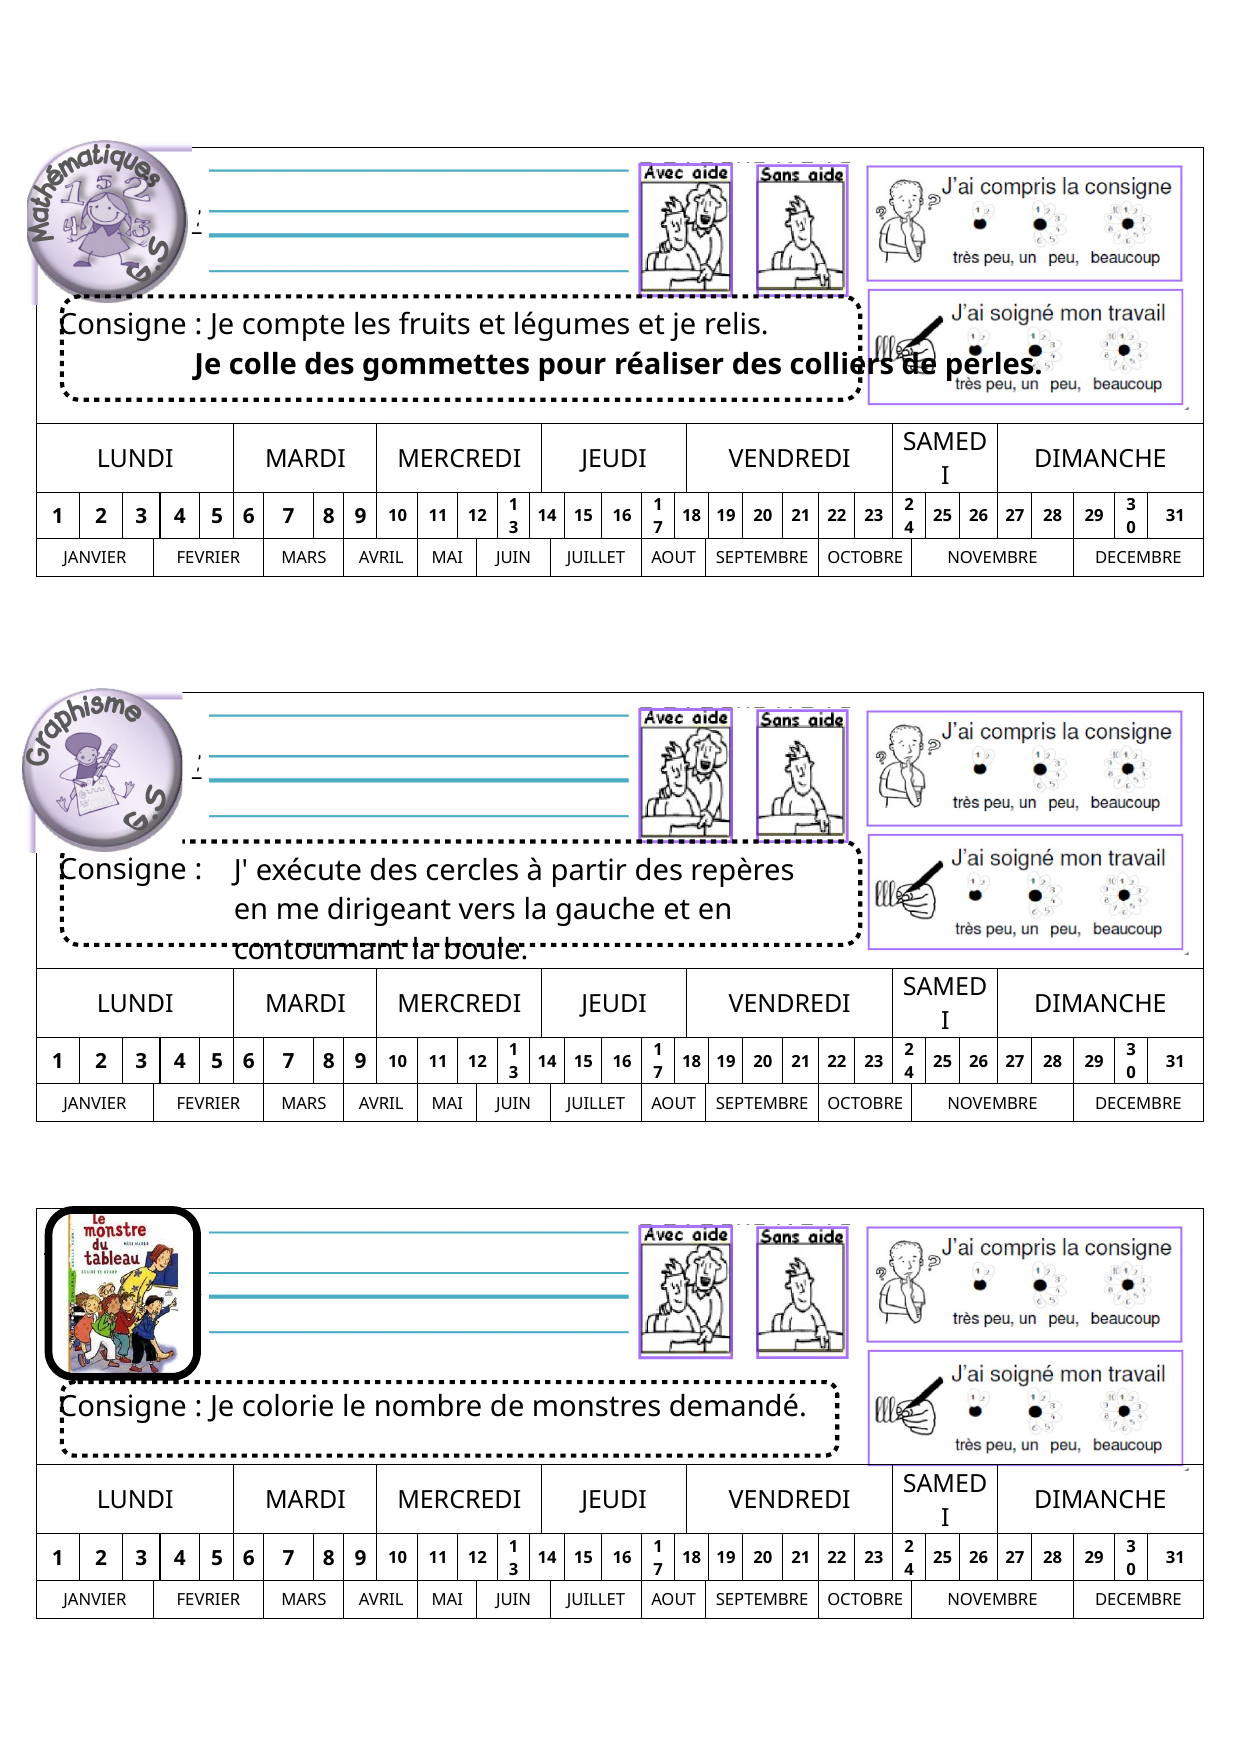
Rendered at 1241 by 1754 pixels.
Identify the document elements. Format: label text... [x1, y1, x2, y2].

table_header Consigne : Je colorie le nombre de monstres demandé. [37, 1209, 1203, 1464]
table_cell 4 [161, 493, 199, 538]
table_cell 25 [926, 493, 959, 538]
picture [189, 1210, 198, 1220]
table_cell MAI [418, 1581, 476, 1618]
table_cell 17 [642, 1038, 674, 1083]
table_cell 17 [642, 1534, 674, 1580]
table_cell LUNDI [37, 1465, 233, 1533]
table_cell 29 [1074, 1534, 1114, 1580]
table_cell 27 [998, 1534, 1031, 1580]
table_cell 4 [161, 1534, 199, 1580]
table_cell AOUT [642, 1581, 705, 1618]
table_cell JANVIER [37, 539, 153, 576]
picture [191, 704, 851, 846]
table_cell JUILLET [551, 539, 641, 576]
table_cell 5 [200, 1534, 233, 1580]
table_cell MERCREDI [377, 424, 541, 492]
table_cell 18 [675, 1038, 708, 1083]
table_cell DECEMBRE [1074, 1084, 1203, 1121]
table_header Consigne : [37, 823, 1203, 968]
table_cell 2 [80, 1038, 122, 1083]
table_cell 29 [1074, 1038, 1114, 1083]
table_cell 30 [1115, 1534, 1147, 1580]
table_cell 16 [602, 493, 641, 538]
table_cell OCTOBRE [819, 1084, 911, 1121]
picture [48, 1210, 57, 1219]
table_cell JEUDI [542, 969, 686, 1037]
table_cell 22 [819, 1038, 854, 1083]
table_cell 1 [37, 1038, 79, 1083]
table_cell 22 [819, 1534, 854, 1580]
table_cell MARDI [234, 969, 376, 1037]
table_cell JEUDI [542, 424, 686, 492]
table_cell 26 [960, 1534, 997, 1580]
table_cell 23 [855, 493, 892, 538]
table_cell MARDI [234, 424, 376, 492]
table_cell 6 [234, 493, 263, 538]
table_cell NOVEMBRE [912, 1084, 1073, 1121]
table_cell 2 [80, 1534, 122, 1580]
table_cell 24 [893, 493, 925, 538]
table_cell FEVRIER [154, 539, 263, 576]
table_cell 9 [344, 1038, 376, 1083]
table_cell 4 [161, 1038, 199, 1083]
table_cell 1 [37, 1534, 79, 1580]
table_cell AVRIL [344, 1084, 417, 1121]
table_cell AOUT [642, 1084, 705, 1121]
table_cell 20 [743, 1038, 782, 1083]
table_cell DIMANCHE [998, 1465, 1203, 1533]
table_cell OCTOBRE [819, 1581, 911, 1618]
table_cell 5 [200, 1038, 233, 1083]
table_cell 25 [926, 1534, 959, 1580]
table_cell AVRIL [344, 1581, 417, 1618]
table_cell 15 [565, 1534, 601, 1580]
table_cell 10 [377, 493, 417, 538]
table_cell VENDREDI [687, 1465, 892, 1533]
table_cell 17 [642, 493, 674, 538]
table_cell 5 [200, 493, 233, 538]
table_cell 10 [377, 1038, 417, 1083]
table_cell 24 [893, 1534, 925, 1580]
picture [860, 1223, 1189, 1464]
table_cell NOVEMBRE [912, 1581, 1073, 1618]
table_cell LUNDI [37, 424, 233, 492]
table_cell MAI [418, 1084, 476, 1121]
table_cell 13 [498, 1534, 529, 1580]
table_cell LUNDI [37, 969, 233, 1037]
table_cell JUIN [477, 1581, 550, 1618]
table_cell 19 [709, 493, 742, 538]
table_cell 7 [264, 493, 313, 538]
table_cell MARS [264, 539, 343, 576]
table_cell FEVRIER [154, 1084, 263, 1121]
table_cell 3 [123, 1534, 159, 1580]
picture [860, 1465, 892, 1471]
table_cell 18 [675, 493, 708, 538]
table_cell 14 [530, 493, 564, 538]
table_cell 19 [709, 1534, 742, 1580]
table_cell JUIN [477, 539, 550, 576]
table_cell 3 [123, 493, 159, 538]
table_header [183, 693, 1203, 822]
table_cell 16 [602, 1038, 641, 1083]
table_cell 28 [1032, 493, 1073, 538]
table_cell 31 [1148, 1038, 1203, 1083]
table_cell 29 [1074, 493, 1114, 538]
table_cell 30 [1115, 493, 1147, 538]
table_cell SEPTEMBRE [706, 539, 818, 576]
table_cell DIMANCHE [998, 424, 1203, 492]
table_cell 26 [960, 493, 997, 538]
table_cell 12 [458, 1038, 497, 1083]
table_cell 11 [418, 1534, 457, 1580]
table_cell MARS [264, 1581, 343, 1618]
table_cell 15 [565, 493, 601, 538]
table_cell 9 [344, 1534, 376, 1580]
table_cell 27 [998, 493, 1031, 538]
table_cell 28 [1032, 1534, 1073, 1580]
table_cell MARS [264, 1084, 343, 1121]
table_cell 8 [314, 1038, 343, 1083]
table_cell AVRIL [344, 539, 417, 576]
table_cell 7 [264, 1038, 313, 1083]
table_cell JANVIER [37, 1581, 153, 1618]
table_cell 19 [709, 1038, 742, 1083]
table_cell 22 [819, 493, 854, 538]
table_cell JUILLET [551, 1581, 641, 1618]
table_cell SAMEDI [893, 1471, 997, 1533]
picture [198, 1221, 851, 1362]
table_cell 27 [998, 1038, 1031, 1083]
table_cell 20 [743, 493, 782, 538]
table_cell 31 [1148, 493, 1203, 538]
table_cell FEVRIER [154, 1581, 263, 1618]
table_cell 6 [234, 1534, 263, 1580]
table_cell DECEMBRE [1074, 1581, 1203, 1618]
table_cell 30 [1115, 1038, 1147, 1083]
picture [860, 707, 1189, 955]
picture [860, 162, 1189, 410]
table_cell 2 [80, 493, 122, 538]
picture [998, 1465, 1189, 1471]
picture [27, 139, 851, 305]
table_cell 20 [743, 1534, 782, 1580]
table_header Consigne : Je compte les fruits et légumes et je relis. Je colle des gommettes pour réaliser des colliers de perles. [37, 278, 1203, 422]
table_cell SEPTEMBRE [706, 1581, 818, 1618]
picture [48, 1368, 57, 1377]
table_cell MARDI [234, 1465, 376, 1533]
table_cell 10 [377, 1534, 417, 1580]
table_cell 31 [1148, 1534, 1203, 1580]
table_cell AOUT [642, 539, 705, 576]
table_cell 15 [565, 1038, 601, 1083]
table_cell SEPTEMBRE [706, 1084, 818, 1121]
table_cell JUILLET [551, 1084, 641, 1121]
table_cell 12 [458, 493, 497, 538]
table_cell SAMEDI [893, 969, 997, 1037]
table_cell JEUDI [542, 1465, 686, 1533]
table_cell 16 [602, 1534, 641, 1580]
table_cell 13 [498, 1038, 529, 1083]
table_cell 3 [123, 1038, 159, 1083]
picture [893, 1465, 997, 1471]
table_cell 8 [314, 493, 343, 538]
table_cell MERCREDI [377, 969, 541, 1037]
table_cell VENDREDI [687, 969, 892, 1037]
table_cell 11 [418, 1038, 457, 1083]
table_cell 21 [783, 1534, 818, 1580]
table_cell 6 [234, 1038, 263, 1083]
table_cell 9 [344, 493, 376, 538]
table_cell DECEMBRE [1074, 539, 1203, 576]
table_cell 12 [458, 1534, 497, 1580]
picture [188, 1367, 198, 1377]
table_cell NOVEMBRE [912, 539, 1073, 576]
table_cell MAI [418, 539, 476, 576]
table_cell 7 [264, 1534, 313, 1580]
table_cell 14 [530, 1038, 564, 1083]
table_cell 21 [783, 1038, 818, 1083]
table_cell SAMEDI [893, 424, 997, 492]
table_cell 14 [530, 1534, 564, 1580]
table_cell 21 [783, 493, 818, 538]
table_cell VENDREDI [687, 424, 892, 492]
table_cell 18 [675, 1534, 708, 1580]
table_cell 25 [926, 1038, 959, 1083]
table_header [192, 148, 1203, 277]
table_cell 23 [855, 1534, 892, 1580]
table_cell 8 [314, 1534, 343, 1580]
table_cell 23 [855, 1038, 892, 1083]
table_cell JANVIER [37, 1084, 153, 1121]
table_cell 24 [893, 1038, 925, 1083]
picture [22, 687, 183, 853]
table_cell 1 [37, 493, 79, 538]
table_cell 13 [498, 493, 529, 538]
picture [53, 1214, 193, 1372]
table_cell DIMANCHE [998, 969, 1203, 1037]
table_cell 11 [418, 493, 457, 538]
table_cell OCTOBRE [819, 539, 911, 576]
table_cell 28 [1032, 1038, 1073, 1083]
table_cell JUIN [477, 1084, 550, 1121]
table_cell MERCREDI [377, 1465, 541, 1533]
table_cell 26 [960, 1038, 997, 1083]
